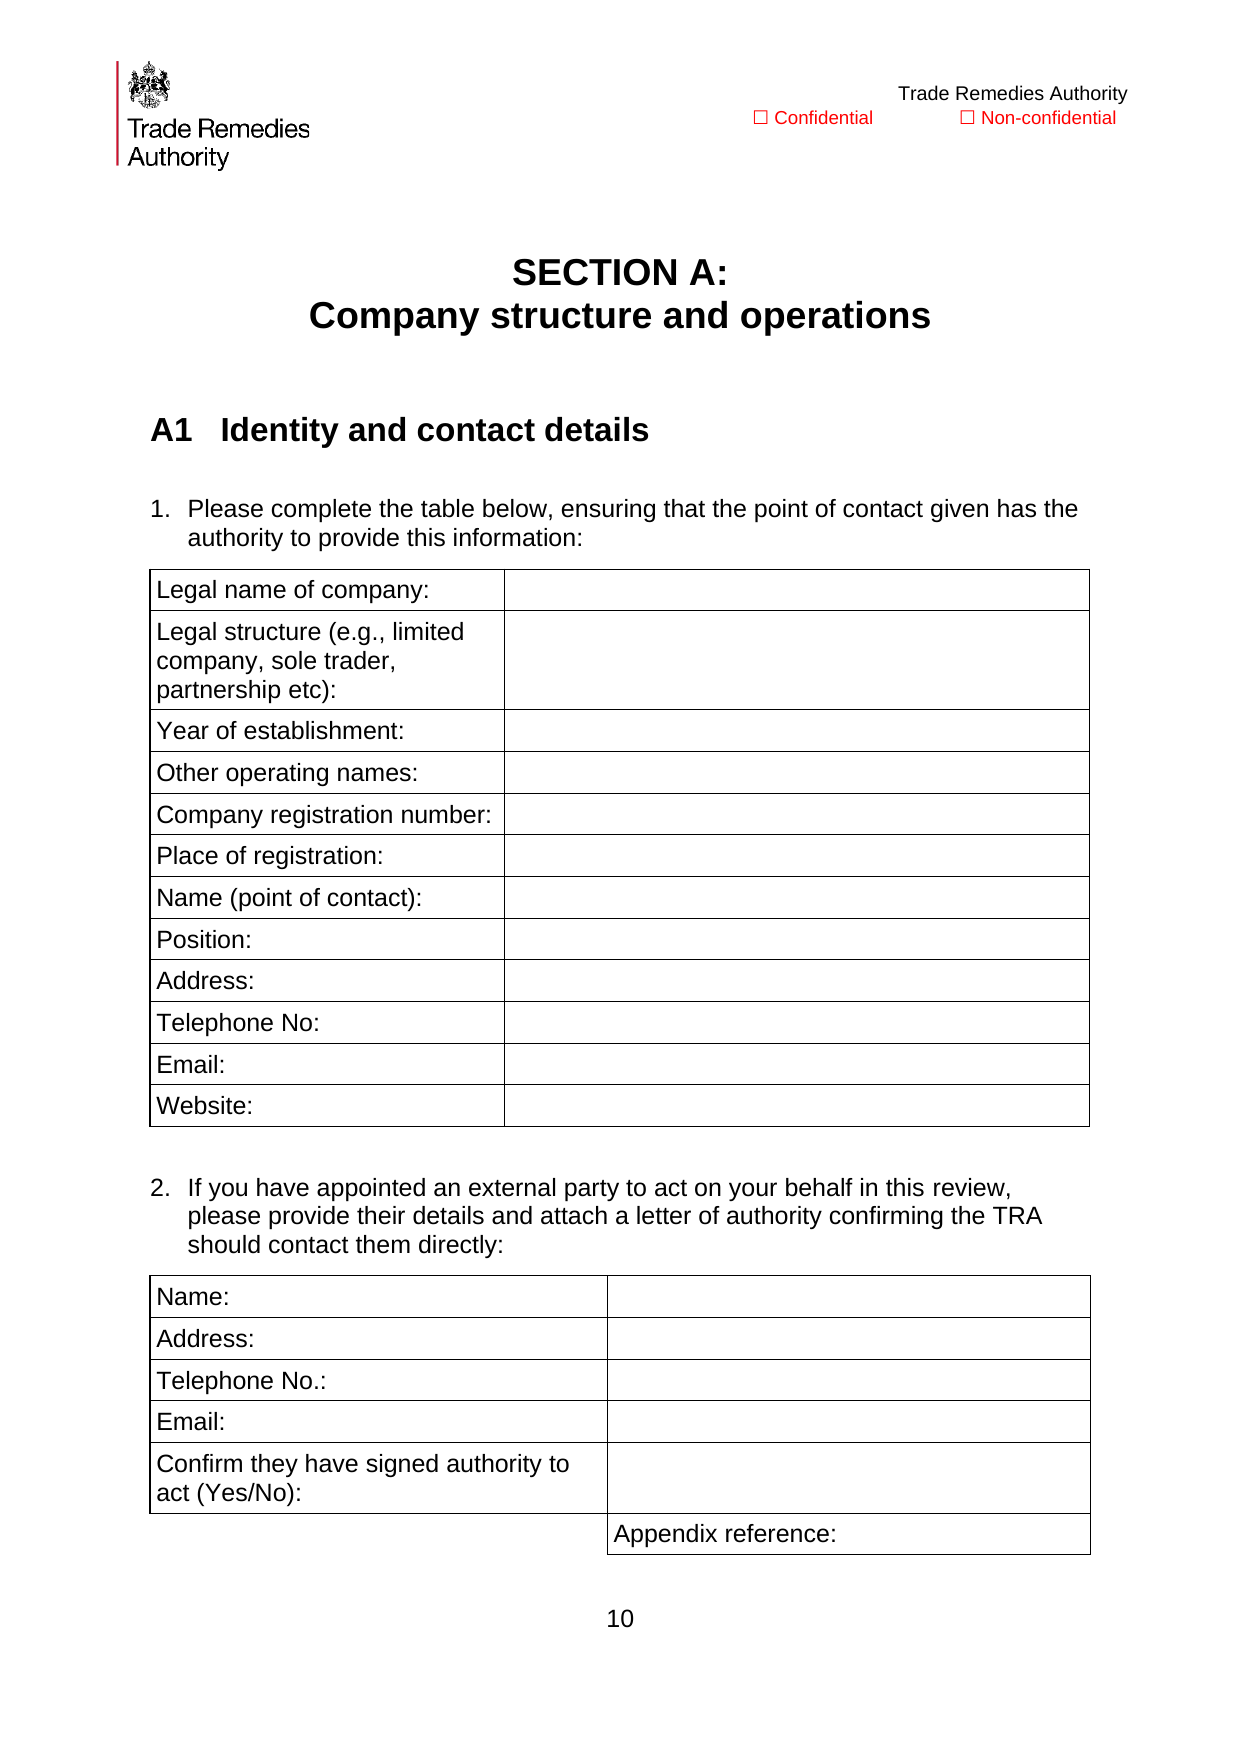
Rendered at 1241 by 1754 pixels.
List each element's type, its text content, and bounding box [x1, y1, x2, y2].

table_cell [505, 960, 1089, 1001]
table_header [505, 570, 1089, 610]
subtitle SECTION A: Company structure and operations [150, 250, 1090, 336]
table_cell Address: [151, 960, 504, 1001]
table_cell Telephone No: [151, 1002, 504, 1043]
table_cell [608, 1401, 1090, 1442]
table_cell [505, 1044, 1089, 1084]
table_cell Position: [151, 919, 504, 959]
table_cell Address: [151, 1318, 607, 1359]
table_cell Name (point of contact): [151, 877, 504, 918]
table_cell [505, 919, 1089, 959]
table_header Name: [151, 1276, 607, 1317]
table_header Legal name of company: [151, 570, 504, 610]
table_cell Other operating names: [151, 752, 504, 793]
table_cell [505, 710, 1089, 751]
table_cell Email: [151, 1044, 504, 1084]
table_cell [150, 1514, 607, 1554]
list Please complete the table below, ensuring that the point of contact given has the authority to provide this information: [150, 494, 1090, 552]
table_cell Appendix reference: [608, 1514, 1090, 1554]
table_cell [505, 1002, 1089, 1043]
table_cell [505, 835, 1089, 876]
table_cell [505, 611, 1089, 709]
table_cell Company registration number: [151, 794, 504, 834]
table_cell [505, 877, 1089, 918]
table_cell Legal structure (e.g., limited company, sole trader, partnership etc): [151, 611, 504, 709]
table_cell Year of establishment: [151, 710, 504, 751]
table_cell [608, 1443, 1090, 1512]
table_cell [608, 1318, 1090, 1359]
table_cell Email: [151, 1401, 607, 1442]
table_cell Website: [151, 1085, 504, 1126]
subtitle A1 Identity and contact details [150, 411, 1090, 449]
table_cell [505, 794, 1089, 834]
table_cell Confirm they have signed authority to act (Yes/No): [151, 1443, 607, 1512]
table_header [608, 1276, 1090, 1317]
table_cell Place of registration: [151, 835, 504, 876]
list If you have appointed an external party to act on your behalf in this review, please provide their details and attach a letter of authority confirming the TRA should contact them directly: [150, 1172, 1090, 1259]
table_cell [505, 1085, 1089, 1126]
table_cell [608, 1360, 1090, 1400]
table_cell Telephone No.: [151, 1360, 607, 1400]
table_cell [505, 752, 1089, 793]
